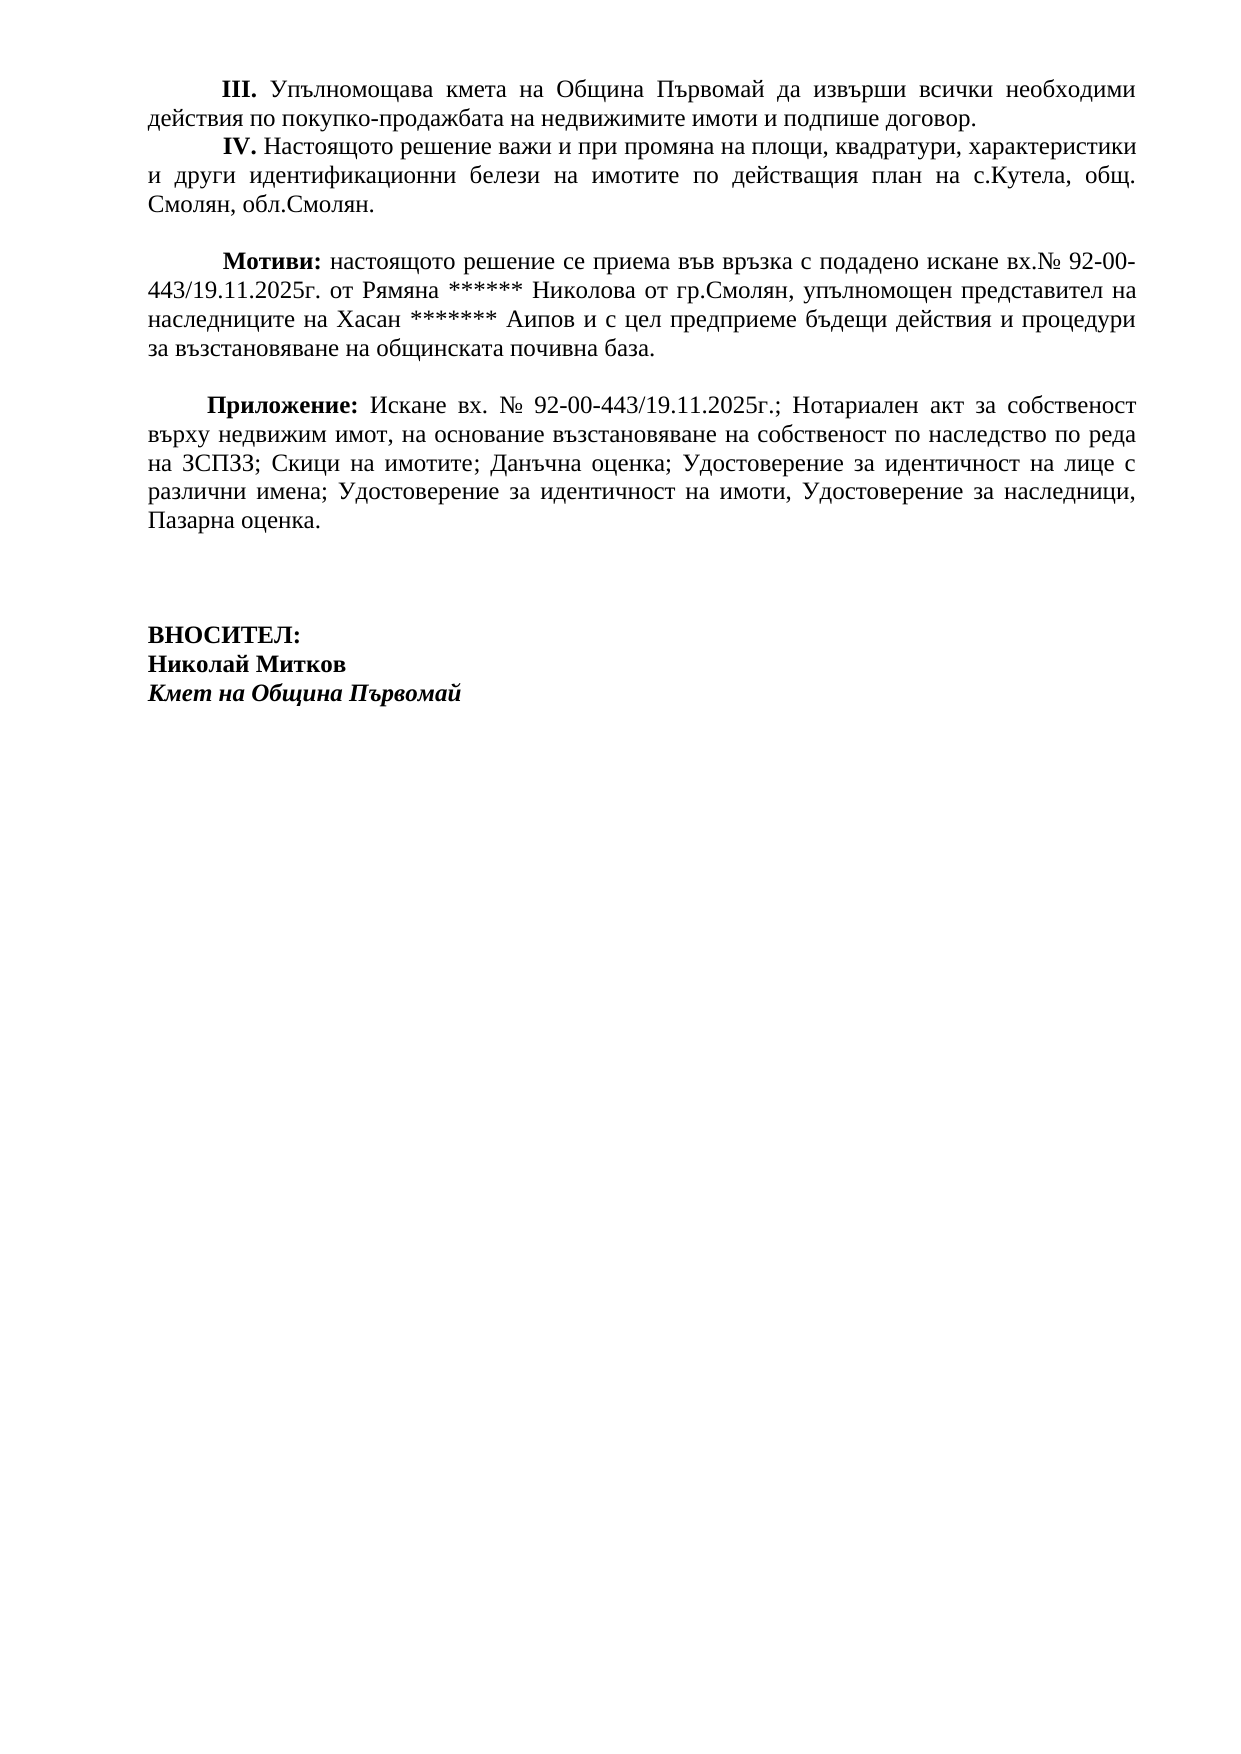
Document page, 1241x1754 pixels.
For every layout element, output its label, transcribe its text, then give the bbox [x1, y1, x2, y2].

text ІII. Упълномощава кмета на Община Първомай да извърши всички необходими действия по покупко-продажбата на недвижимите имоти и подпише договор. [148, 74, 1137, 131]
text ВНОСИТЕЛ: [148, 620, 1137, 649]
text Кмет на Община Първомай [148, 678, 1137, 706]
text Мотиви: настоящото решение се приема във връзка с подадено искане вх.№ 92-00-443/19.11.2025г. от Рямяна ****** Николова от гр.Смолян, упълномощен представител на наследниците на Хасан ******* Аипов и с цел предприеме бъдещи действия и процедури за възстановяване на общинската почивна база. [148, 246, 1137, 361]
text Приложение: Искане вх. № 92-00-443/19.11.2025г.; Нотариален акт за собственост върху недвижим имот, на основание възстановяване на собственост по наследство по реда на ЗСПЗЗ; Скици на имотите; Данъчна оценка; Удостоверение за идентичност на лице с различни имена; Удостоверение за идентичност на имоти, Удостоверение за наследници, Пазарна оценка. [148, 390, 1137, 534]
text Николай Митков [148, 649, 1137, 678]
text IV. Настоящото решение важи и при промяна на площи, квадратури, характеристики и други идентификационни белези на имотите по действащия план на с.Кутела, общ. Смолян, обл.Смолян. [148, 131, 1137, 218]
